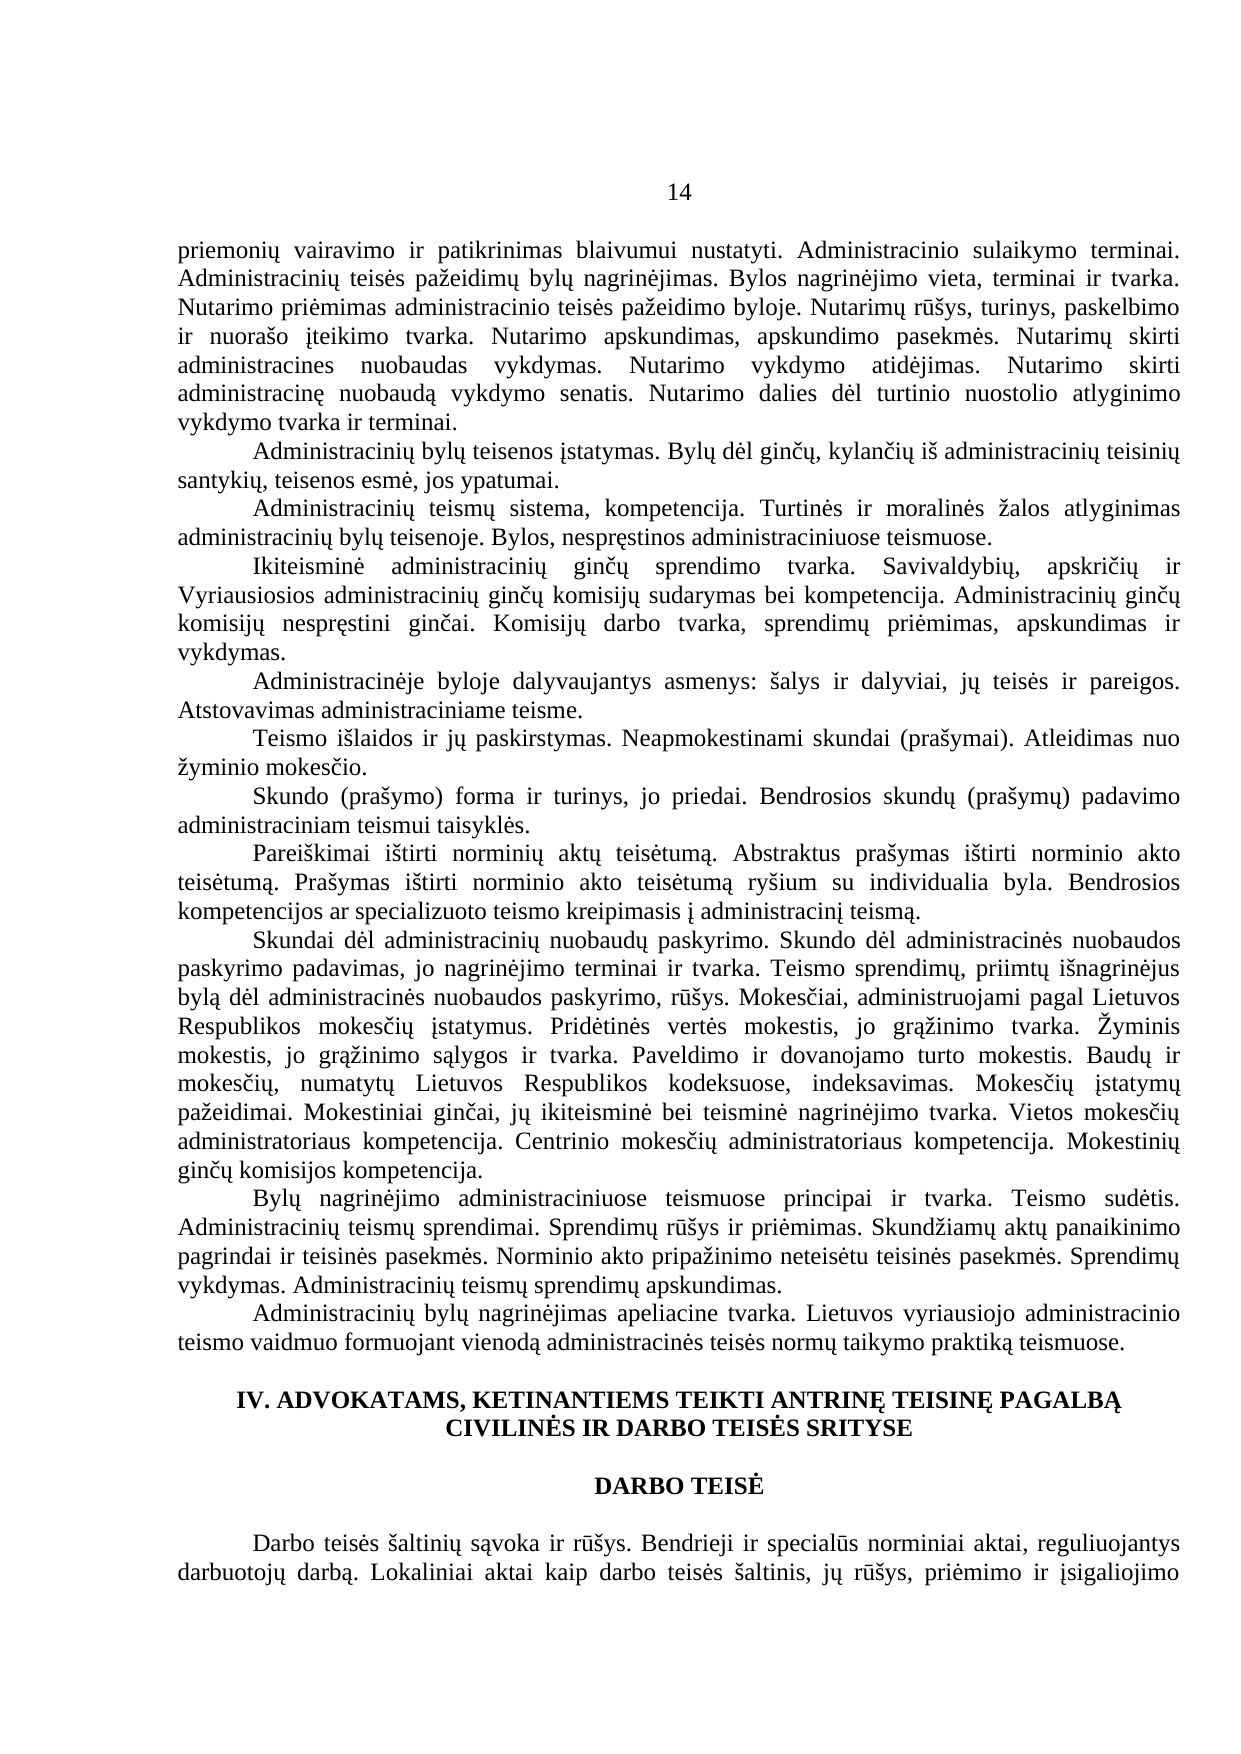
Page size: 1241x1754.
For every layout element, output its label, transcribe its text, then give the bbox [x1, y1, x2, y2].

text IV. ADVOKATAMS, KETINANTIEMS TEIKTI ANTRINĘ TEISINĘ PAGALBĄ CIVILINĖS IR DARBO TEISĖS SRITYSE [177, 1385, 1181, 1442]
text Skundo (prašymo) forma ir turinys, jo priedai. Bendrosios skundų (prašymų) padavimo administraciniam teismui taisyklės. [177, 781, 1181, 838]
text Administracinių bylų nagrinėjimas apeliacine tvarka. Lietuvos vyriausiojo administracinio teismo vaidmuo formuojant vienodą administracinės teisės normų taikymo praktiką teismuose. [177, 1298, 1181, 1356]
text Administracinių teismų sistema, kompetencija. Turtinės ir moralinės žalos atlyginimas administracinių bylų teisenoje. Bylos, nespręstinos administraciniuose teismuose. [177, 493, 1181, 551]
text Pareiškimai ištirti norminių aktų teisėtumą. Abstraktus prašymas ištirti norminio akto teisėtumą. Prašymas ištirti norminio akto teisėtumą ryšium su individualia byla. Bendrosios kompetencijos ar specializuoto teismo kreipimasis į administracinį teismą. [177, 838, 1181, 925]
text Darbo teisės šaltinių sąvoka ir rūšys. Bendrieji ir specialūs norminiai aktai, reguliuojantys darbuotojų darbą. Lokaliniai aktai kaip darbo teisės šaltinis, jų rūšys, priėmimo ir įsigaliojimo [177, 1528, 1181, 1586]
text DARBO TEISĖ [177, 1471, 1181, 1500]
text Skundai dėl administracinių nuobaudų paskyrimo. Skundo dėl administracinės nuobaudos paskyrimo padavimas, jo nagrinėjimo terminai ir tvarka. Teismo sprendimų, priimtų išnagrinėjus bylą dėl administracinės nuobaudos paskyrimo, rūšys. Mokesčiai, administruojami pagal Lietuvos Respublikos mokesčių įstatymus. Pridėtinės vertės mokestis, jo grąžinimo tvarka. Žyminis mokestis, jo grąžinimo sąlygos ir tvarka. Paveldimo ir dovanojamo turto mokestis. Baudų ir mokesčių, numatytų Lietuvos Respublikos kodeksuose, indeksavimas. Mokesčių įstatymų pažeidimai. Mokestiniai ginčai, jų ikiteisminė bei teisminė nagrinėjimo tvarka. Vietos mokesčių administratoriaus kompetencija. Centrinio mokesčių administratoriaus kompetencija. Mokestinių ginčų komisijos kompetencija. [177, 925, 1181, 1183]
text priemonių vairavimo ir patikrinimas blaivumui nustatyti. Administracinio sulaikymo terminai. Administracinių teisės pažeidimų bylų nagrinėjimas. Bylos nagrinėjimo vieta, terminai ir tvarka. Nutarimo priėmimas administracinio teisės pažeidimo byloje. Nutarimų rūšys, turinys, paskelbimo ir nuorašo įteikimo tvarka. Nutarimo apskundimas, apskundimo pasekmės. Nutarimų skirti administracines nuobaudas vykdymas. Nutarimo vykdymo atidėjimas. Nutarimo skirti administracinę nuobaudą vykdymo senatis. Nutarimo dalies dėl turtinio nuostolio atlyginimo vykdymo tvarka ir terminai. [177, 235, 1181, 436]
text Ikiteisminė administracinių ginčų sprendimo tvarka. Savivaldybių, apskričių ir Vyriausiosios administracinių ginčų komisijų sudarymas bei kompetencija. Administracinių ginčų komisijų nespręstini ginčai. Komisijų darbo tvarka, sprendimų priėmimas, apskundimas ir vykdymas. [177, 551, 1181, 666]
text Administracinėje byloje dalyvaujantys asmenys: šalys ir dalyviai, jų teisės ir pareigos. Atstovavimas administraciniame teisme. [177, 666, 1181, 723]
text Administracinių bylų teisenos įstatymas. Bylų dėl ginčų, kylančių iš administracinių teisinių santykių, teisenos esmė, jos ypatumai. [177, 436, 1181, 493]
text Teismo išlaidos ir jų paskirstymas. Neapmokestinami skundai (prašymai). Atleidimas nuo žyminio mokesčio. [177, 723, 1181, 781]
text Bylų nagrinėjimo administraciniuose teismuose principai ir tvarka. Teismo sudėtis. Administracinių teismų sprendimai. Sprendimų rūšys ir priėmimas. Skundžiamų aktų panaikinimo pagrindai ir teisinės pasekmės. Norminio akto pripažinimo neteisėtu teisinės pasekmės. Sprendimų vykdymas. Administracinių teismų sprendimų apskundimas. [177, 1183, 1181, 1298]
